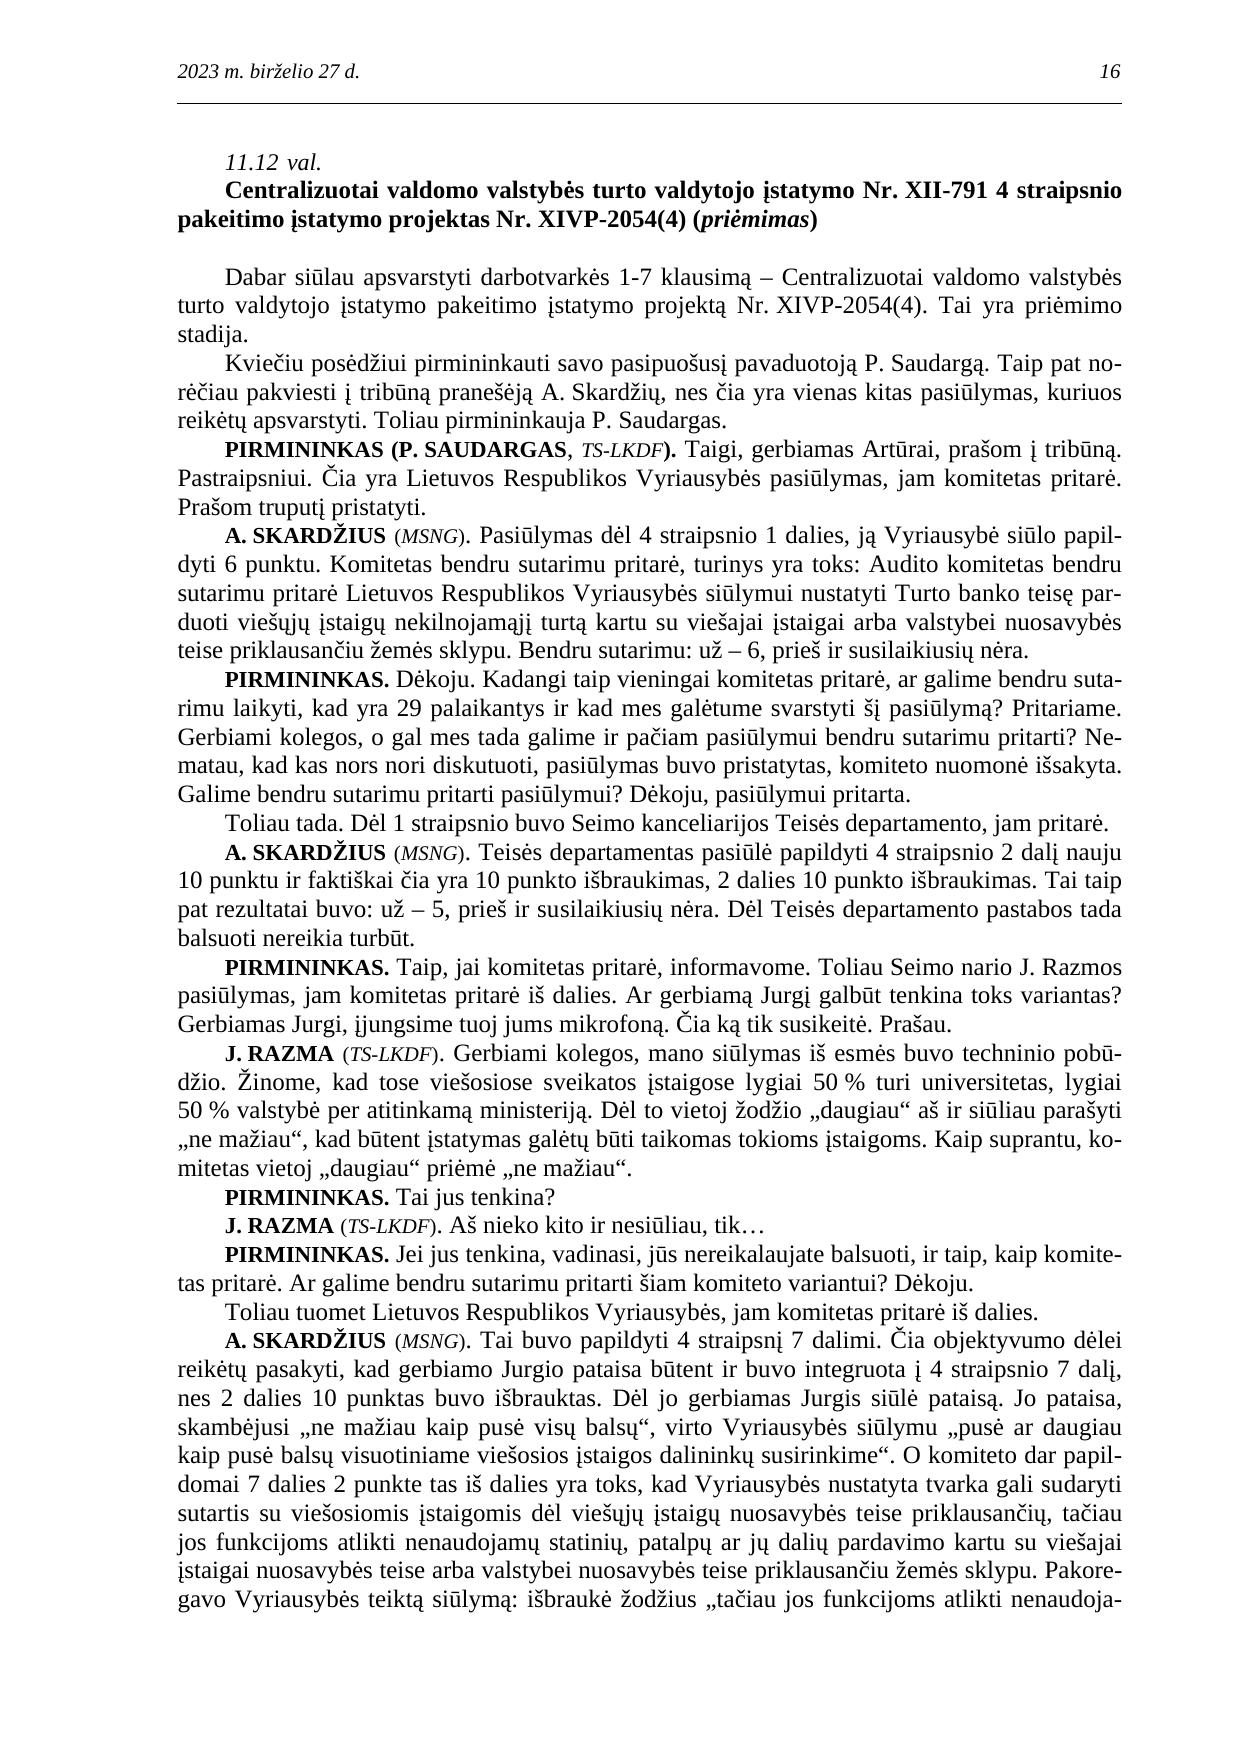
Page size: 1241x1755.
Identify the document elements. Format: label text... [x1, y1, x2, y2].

text To­liau tuo­met Lie­tu­vos Res­pub­li­kos Vy­riau­sy­bės, jam ko­mi­te­tas pri­ta­rė iš da­lies. [177, 1297, 1122, 1325]
text Cen­tra­li­zuo­tai val­do­mo vals­ty­bės tur­to val­dy­to­jo įsta­ty­mo Nr. XII-791 4 straips­nio pa­kei­ti­mo įsta­ty­mo pro­jek­tas Nr. XIVP-2054(4) (pri­ėmi­mas) [177, 175, 1122, 233]
text PIRMININKAS. Dė­ko­ju. Ka­dan­gi taip vie­nin­gai ko­mi­te­tas pri­ta­rė, ar ga­li­me ben­dru su­ta­ri­mu lai­ky­ti, kad yra 29 pa­lai­kan­tys ir kad mes ga­lė­tu­me svars­ty­ti šį pa­siū­ly­mą? Pri­ta­ria­me. Ger­bia­mi ko­le­gos, o gal mes ta­da ga­li­me ir pa­čiam pa­siū­ly­mui ben­dru su­ta­ri­mu pri­tar­ti? Ne­ma­tau, kad kas nors no­ri dis­ku­tuo­ti, pa­siū­ly­mas bu­vo pri­sta­ty­tas, ko­mi­te­to nuo­mo­nė iš­sa­ky­ta. Ga­li­me ben­dru su­ta­ri­mu pri­tar­ti pa­siū­ly­mui? Dė­ko­ju, pa­siū­ly­mui pri­tar­ta. [177, 664, 1122, 808]
text 11.12 val. [224, 148, 1122, 175]
text PIRMININKAS (P. SAUDARGAS, TS-LKDF). Tai­gi, ger­bia­mas Ar­tū­rai, pra­šom į tri­bū­ną. Pa­straips­niui. Čia yra Lie­tu­vos Res­pub­li­kos Vy­riau­sy­bės pa­siū­ly­mas, jam ko­mi­te­tas pri­ta­rė. Pra­šom tru­pu­tį pri­sta­ty­ti. [177, 434, 1122, 520]
text J. RAZMA (TS-LKDF). Ger­bia­mi ko­le­gos, ma­no siū­ly­mas iš es­mės bu­vo tech­ni­nio po­bū­džio. Ži­no­me, kad to­se vie­šo­sio­se svei­ka­tos įstai­go­se ly­giai 50 % tu­ri uni­ver­si­te­tas, ly­giai 50 % vals­ty­bė per ati­tin­ka­mą mi­nis­te­ri­ją. Dėl to vie­toj žo­džio „dau­giau“ aš ir siū­liau pa­ra­šy­ti „ne ma­žiau“, kad bū­tent įsta­ty­mas ga­lė­tų bū­ti tai­ko­mas to­kioms įstai­goms. Kaip su­pran­tu, ko­mi­te­tas vie­toj „dau­giau“ pri­ėmė „ne ma­žiau“. [177, 1038, 1122, 1182]
text PIRMININKAS. Tai jus ten­ki­na? [177, 1182, 1122, 1210]
text PIRMININKAS. Jei jus ten­ki­na, va­di­na­si, jūs ne­rei­ka­lau­ja­te bal­suo­ti, ir taip, kaip ko­mi­te­tas pri­ta­rė. Ar ga­li­me ben­dru su­ta­ri­mu pri­tar­ti šiam ko­mi­te­to va­rian­tui? Dė­ko­ju. [177, 1239, 1122, 1297]
text To­liau ta­da. Dėl 1 straips­nio bu­vo Sei­mo kan­ce­lia­ri­jos Tei­sės de­par­ta­men­to, jam pri­ta­rė. [177, 808, 1122, 837]
text Kvie­čiu po­sė­džiui pir­mi­nin­kau­ti sa­vo pa­si­puo­šu­sį pa­va­duo­to­ją P. Sau­dar­gą. Taip pat no­rė­čiau pa­kvies­ti į tri­bū­ną pra­ne­šė­ją A. Skar­džių, nes čia yra vie­nas ki­tas pa­siū­ly­mas, ku­riuos rei­kė­tų ap­svars­ty­ti. To­liau pir­mi­nin­kau­ja P. Sau­dar­gas. [177, 348, 1122, 434]
text J. RAZMA (TS-LKDF). Aš nie­ko ki­to ir ne­siū­liau, tik… [177, 1210, 1122, 1239]
text PIRMININKAS. Taip, jai ko­mi­te­tas pri­ta­rė, in­for­ma­vo­me. To­liau Sei­mo na­rio J. Raz­mos pa­siū­ly­mas, jam ko­mi­te­tas pri­ta­rė iš da­lies. Ar ger­bia­mą Jur­gį gal­būt ten­ki­na toks va­rian­tas? Ger­bia­mas Jur­gi, įjung­si­me tuoj jums mik­ro­fo­ną. Čia ką tik su­si­kei­tė. Pra­šau. [177, 952, 1122, 1038]
text A. SKARDŽIUS (MSNG). Pa­siū­ly­mas dėl 4 straips­nio 1 da­lies, ją Vy­riau­sy­bė siū­lo pa­pil­dy­ti 6 punk­tu. Ko­mi­te­tas ben­dru su­ta­ri­mu pri­ta­rė, tu­ri­nys yra toks: Au­di­to ko­mi­te­tas ben­dru su­ta­ri­mu pri­ta­rė Lie­tu­vos Res­pub­li­kos Vy­riau­sy­bės siū­ly­mui nu­sta­ty­ti Tur­to ban­ko tei­sę par­duo­ti vie­šų­jų įstai­gų ne­kil­no­ja­mą­jį tur­tą kar­tu su vie­ša­jai įstai­gai ar­ba vals­ty­bei nuo­sa­vy­bės tei­se pri­klau­san­čiu že­mės skly­pu. Ben­dru su­ta­ri­mu: už – 6, prieš ir su­si­lai­kiu­sių nė­ra. [177, 520, 1122, 664]
text A. SKARDŽIUS (MSNG). Tei­sės de­par­ta­men­tas pa­siū­lė pa­pil­dy­ti 4 straips­nio 2 da­lį nau­ju 10 punk­tu ir fak­tiš­kai čia yra 10 punk­to iš­brau­ki­mas, 2 da­lies 10 punk­to iš­brau­ki­mas. Tai taip pat re­zul­ta­tai bu­vo: už – 5, prieš ir su­si­lai­kiu­sių nė­ra. Dėl Tei­sės de­par­ta­men­to pa­sta­bos ta­da bal­suo­ti ne­rei­kia tur­būt. [177, 837, 1122, 952]
text Da­bar siū­lau ap­svars­ty­ti dar­bo­tvarkės 1-7 klau­si­mą – Cen­tra­li­zuo­tai val­do­mo vals­ty­bės tur­to val­dy­to­jo įsta­ty­mo pa­kei­ti­mo įsta­ty­mo pro­jek­tą Nr. XIVP-2054(4). Tai yra pri­ėmi­mo sta­di­ja. [177, 262, 1122, 348]
text A. SKARDŽIUS (MSNG). Tai bu­vo pa­pil­dy­ti 4 straips­nį 7 da­li­mi. Čia ob­jek­ty­vu­mo dė­lei rei­kė­tų pa­sa­ky­ti, kad ger­bia­mo Jur­gio pa­tai­sa bū­tent ir bu­vo in­teg­ruo­ta į 4 straips­nio 7 da­lį, nes 2 da­lies 10 punk­tas bu­vo iš­brauk­tas. Dėl jo ger­bia­mas Jur­gis siū­lė pa­tai­są. Jo pa­tai­sa, skam­bė­ju­si „ne ma­žiau kaip pu­sė vi­sų bal­sų“, vir­to Vy­riau­sy­bės siū­ly­mu „pu­sė ar dau­giau kaip pu­sė bal­sų vi­suo­ti­nia­me vie­šo­sios įstai­gos da­li­nin­kų su­si­rin­ki­me“. O ko­mi­te­to dar pa­pil­do­mai 7 da­lies 2 punk­te tas iš da­lies yra toks, kad Vy­riau­sy­bės nu­sta­ty­ta tvar­ka ga­li su­da­ry­ti su­tar­tis su vie­šo­sio­mis įstai­go­mis dėl vie­šų­jų įstai­gų nuo­sa­vy­bės tei­se pri­klau­san­čių, ta­čiau jos funk­ci­joms at­lik­ti ne­nau­do­ja­mų sta­ti­nių, pa­tal­pų ar jų da­lių par­da­vi­mo kar­tu su vie­ša­jai įstai­gai nuo­sa­vy­bės tei­se ar­ba vals­ty­bei nuo­sa­vy­bės tei­se pri­klau­san­čiu že­mės skly­pu. Pa­ko­re­ga­vo Vy­riau­sy­bės teik­tą siū­ly­mą: iš­brau­kė žo­džius „ta­čiau jos funk­ci­joms at­lik­ti ne­nau­do­ja­ [177, 1325, 1122, 1613]
